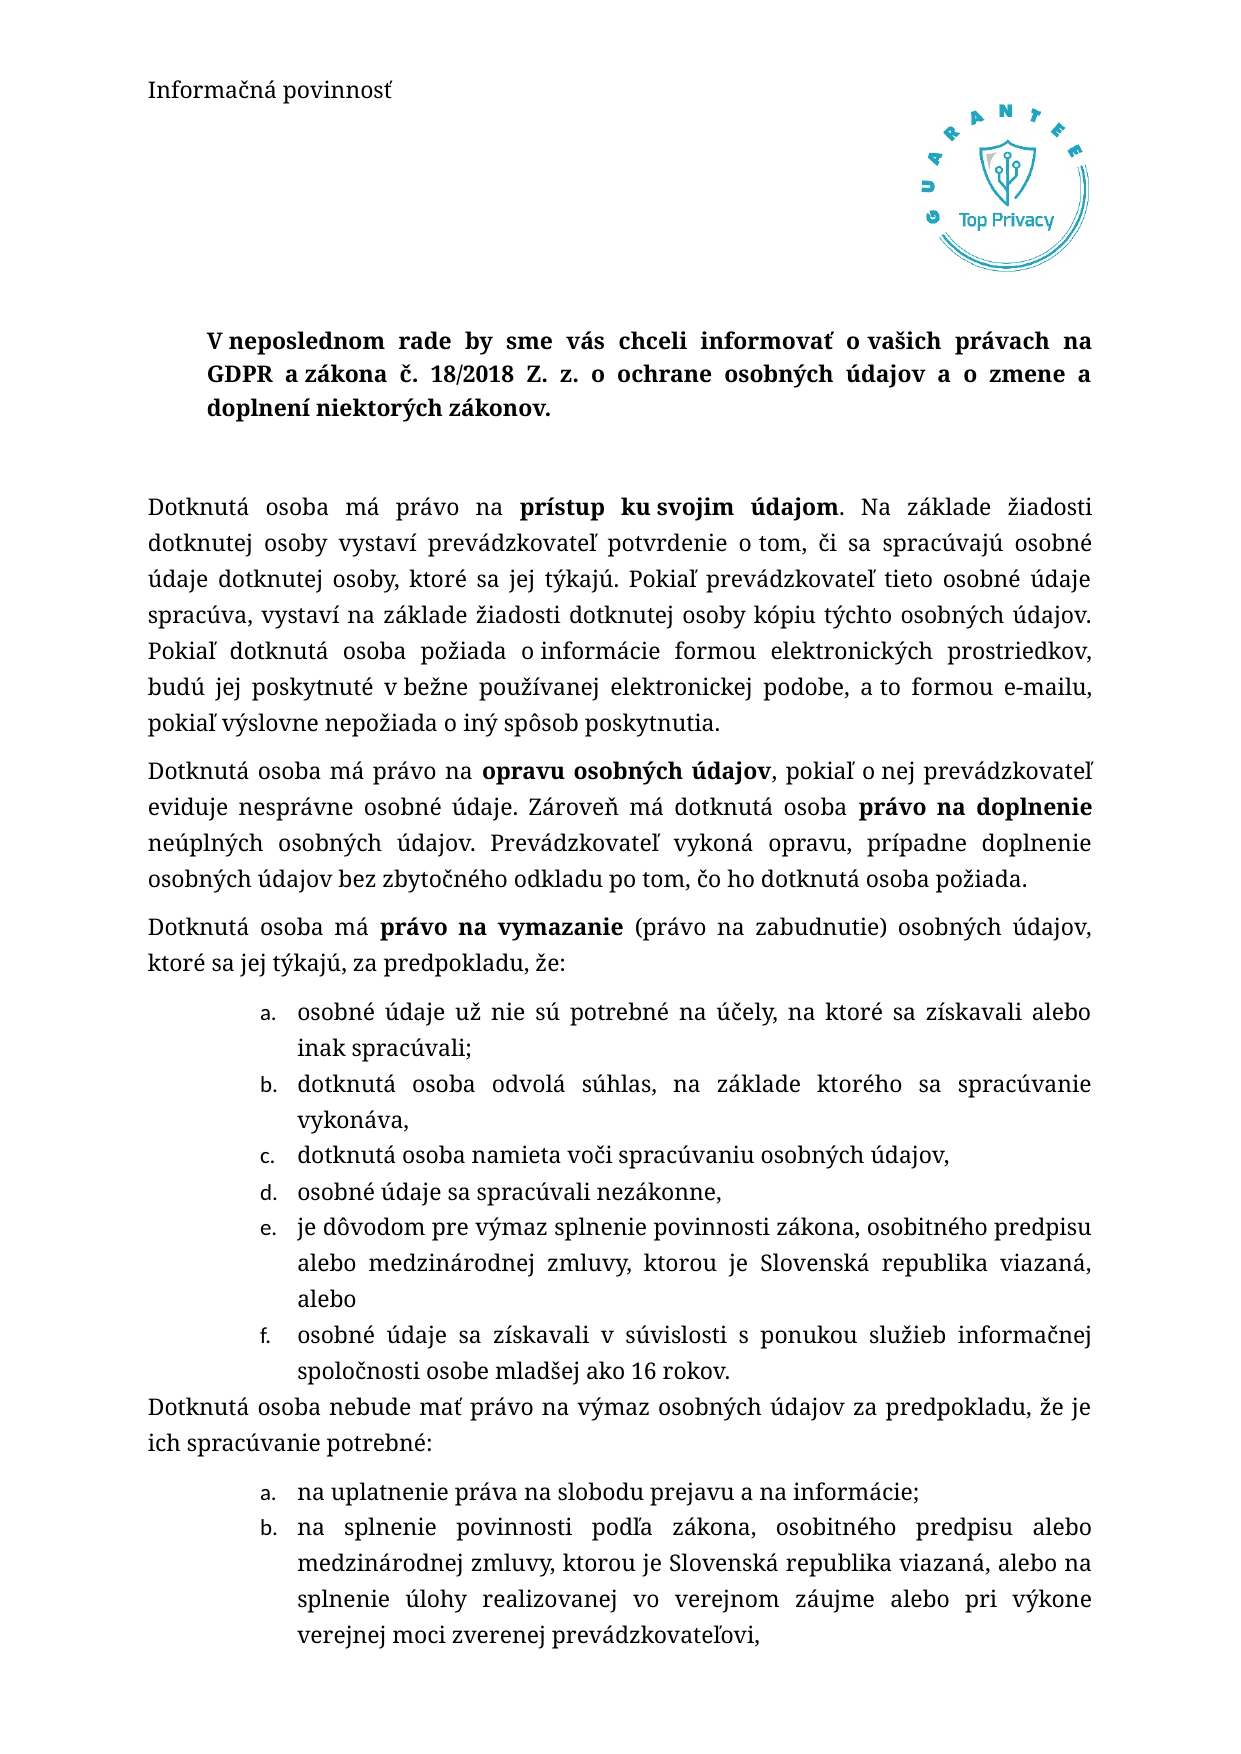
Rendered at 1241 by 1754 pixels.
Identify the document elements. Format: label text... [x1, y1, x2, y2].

list osobné údaje už nie sú potrebné na účely, na ktoré sa získavali alebo inak spracúvali; [260, 996, 1093, 1063]
list osobné údaje sa spracúvali nezákonne, [260, 1175, 1093, 1207]
list je dôvodom pre výmaz splnenie povinnosti zákona, osobitného predpisu alebo medzinárodnej zmluvy, ktorou je Slovenská republika viazaná, alebo [260, 1211, 1093, 1314]
list osobné údaje sa získavali v súvislosti s ponukou služieb informačnej spoločnosti osobe mladšej ako 16 rokov. [260, 1319, 1093, 1386]
text Dotknutá osoba nebude mať právo na výmaz osobných údajov za predpokladu, že je ich spracúvanie potrebné: [148, 1391, 1093, 1458]
text Dotknutá osoba má právo na vymazanie (právo na zabudnutie) osobných údajov, ktoré sa jej týkajú, za predpokladu, že: [148, 911, 1093, 978]
text Dotknutá osoba má právo na opravu osobných údajov, pokiaľ o nej prevádzkovateľ eviduje nesprávne osobné údaje. Zároveň má dotknutá osoba právo na doplnenie neúplných osobných údajov. Prevádzkovateľ vykoná opravu, prípadne doplnenie osobných údajov bez zbytočného odkladu po tom, čo ho dotknutá osoba požiada. [148, 755, 1093, 894]
list dotknutá osoba odvolá súhlas, na základe ktorého sa spracúvanie vykonáva, [260, 1068, 1093, 1135]
list na splnenie povinnosti podľa zákona, osobitného predpisu alebo medzinárodnej zmluvy, ktorou je Slovenská republika viazaná, alebo na splnenie úlohy realizovanej vo verejnom záujme alebo pri výkone verejnej moci zverenej prevádzkovateľovi, [260, 1511, 1093, 1650]
text V neposlednom rade by sme vás chceli informovať o vašich právach na GDPR a zákona č. 18/2018 Z. z. o ochrane osobných údajov a o zmene a doplnení niektorých zákonov. [207, 325, 1093, 423]
text Dotknutá osoba má právo na prístup ku svojim údajom. Na základe žiadosti dotknutej osoby vystaví prevádzkovateľ potvrdenie o tom, či sa spracúvajú osobné údaje dotknutej osoby, ktoré sa jej týkajú. Pokiaľ prevádzkovateľ tieto osobné údaje spracúva, vystaví na základe žiadosti dotknutej osoby kópiu týchto osobných údajov. Pokiaľ dotknutá osoba požiada o informácie formou elektronických prostriedkov, budú jej poskytnuté v bežne používanej elektronickej podobe, a to formou e-mailu, pokiaľ výslovne nepožiada o iný spôsob poskytnutia. [148, 491, 1093, 738]
list na uplatnenie práva na slobodu prejavu a na informácie; [260, 1475, 1093, 1507]
list dotknutá osoba namieta voči spracúvaniu osobných údajov, [260, 1139, 1093, 1171]
